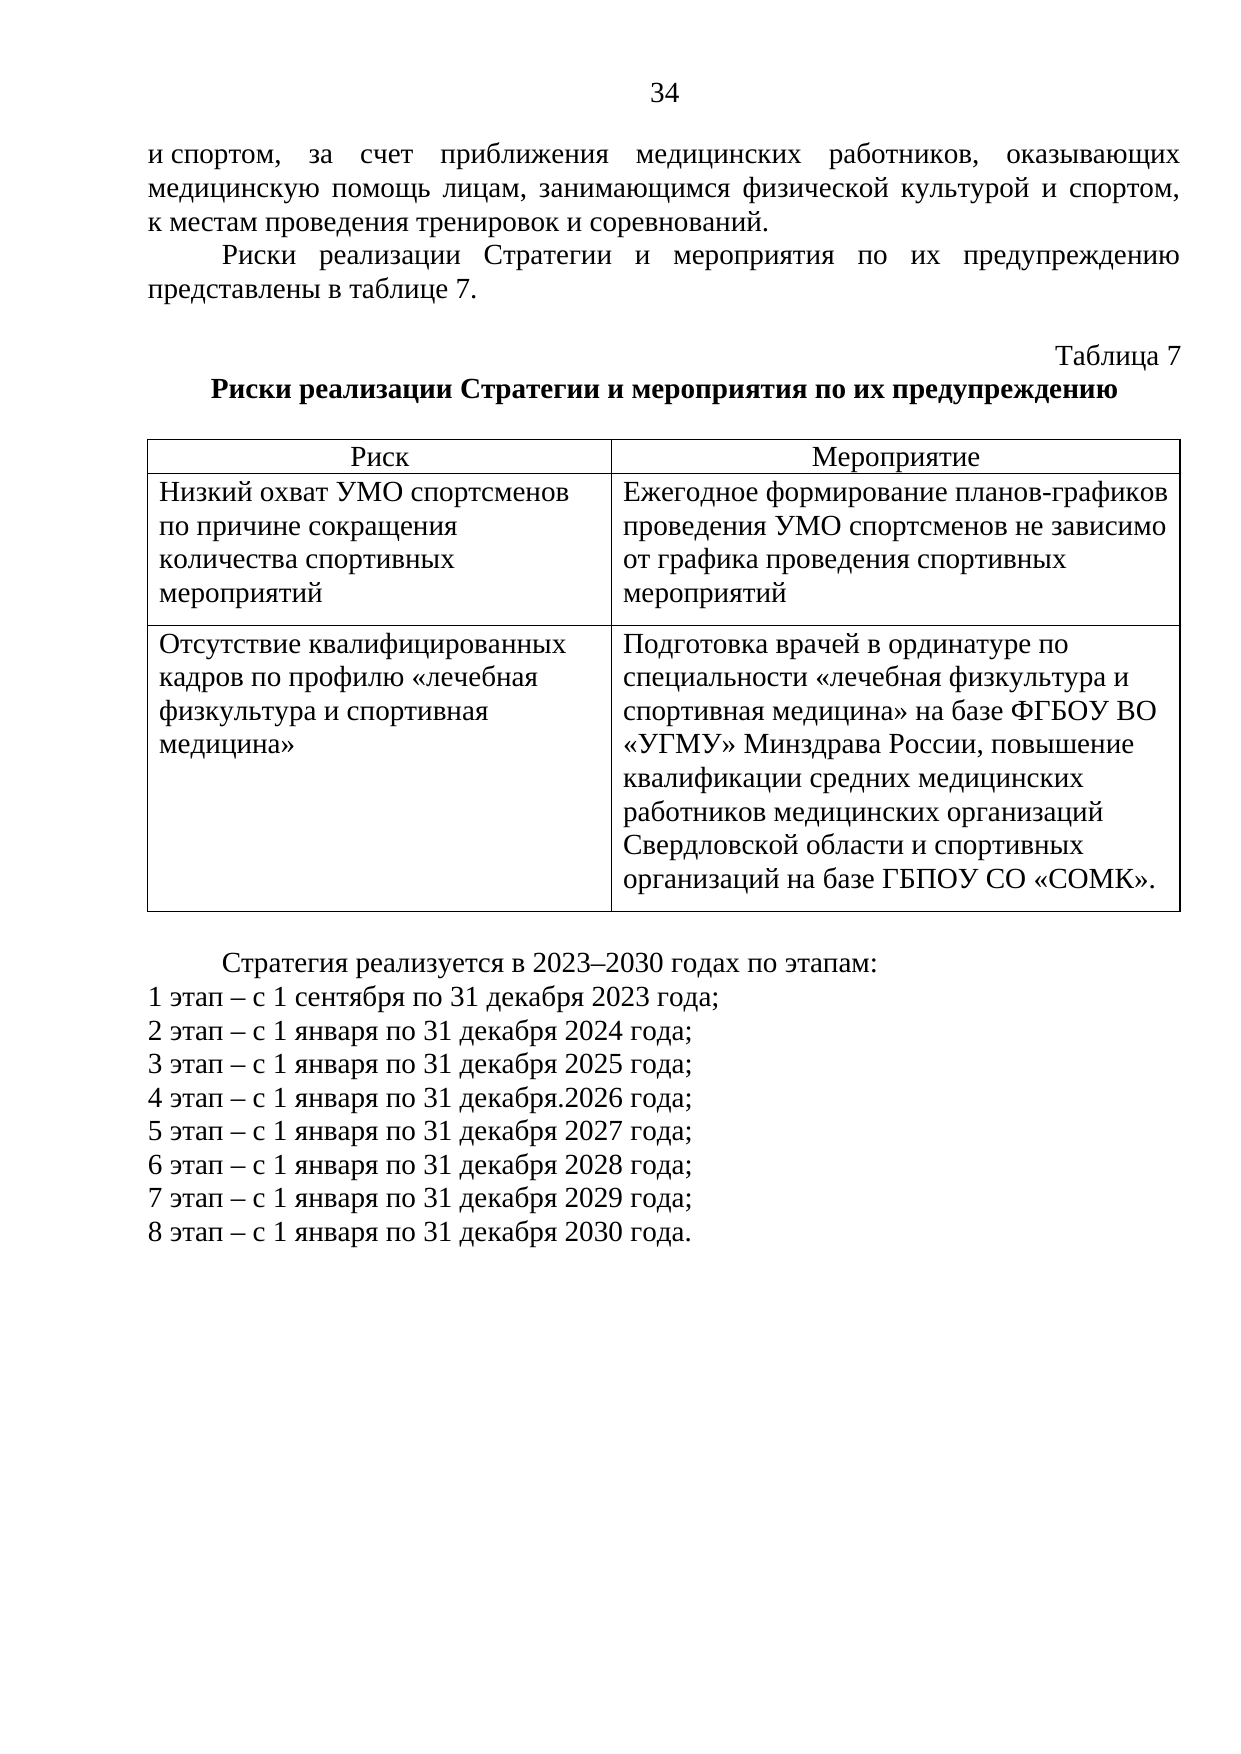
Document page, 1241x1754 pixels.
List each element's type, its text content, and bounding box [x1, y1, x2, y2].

table_cell Отсутствие квалифицированных кадров по профилю «лечебная физкультура и спортивная медицина» [148, 626, 611, 911]
text Таблица 7 [148, 338, 1181, 371]
text 2 этап – с 1 января по 31 декабря 2024 года; [148, 1013, 1181, 1046]
text 6 этап – с 1 января по 31 декабря 2028 года; [148, 1147, 1181, 1180]
table_cell Ежегодное формирование планов-графиков проведения УМО спортсменов не зависимо от графика проведения спортивных мероприятий [612, 474, 1179, 625]
table_cell Низкий охват УМО спортсменов по причине сокращения количества спортивных мероприятий [148, 474, 611, 625]
table_cell Подготовка врачей в ординатуре по специальности «лечебная физкультура и спортивная медицина» на базе ФГБОУ ВО «УГМУ» Минздрава России, повышение квалификации средних медицинских работников медицинских организаций Свердловской области и спортивных организаций на базе ГБПОУ СО «СОМК». [612, 626, 1179, 911]
table_header Риск [148, 440, 611, 473]
text 4 этап – с 1 января по 31 декабря.2026 года; [148, 1080, 1181, 1113]
text 1 этап – с 1 сентября по 31 декабря 2023 года; [148, 979, 1181, 1013]
text Стратегия реализуется в 2023–2030 годах по этапам: [148, 946, 1181, 979]
text 5 этап – с 1 января по 31 декабря 2027 года; [148, 1113, 1181, 1147]
text Риски реализации Стратегии и мероприятия по их предупреждению представлены в таблице 7. [148, 237, 1181, 304]
text 3 этап – с 1 января по 31 декабря 2025 года; [148, 1046, 1181, 1080]
text и спортом, за счет приближения медицинских работников, оказывающих медицинскую помощь лицам, занимающимся физической культурой и спортом, к местам проведения тренировок и соревнований. [148, 137, 1181, 237]
text 7 этап – с 1 января по 31 декабря 2029 года; [148, 1180, 1181, 1214]
text Риски реализации Стратегии и мероприятия по их предупреждению [148, 371, 1181, 405]
text 8 этап – с 1 января по 31 декабря 2030 года. [148, 1214, 1181, 1247]
table_header Мероприятие [612, 440, 1179, 473]
